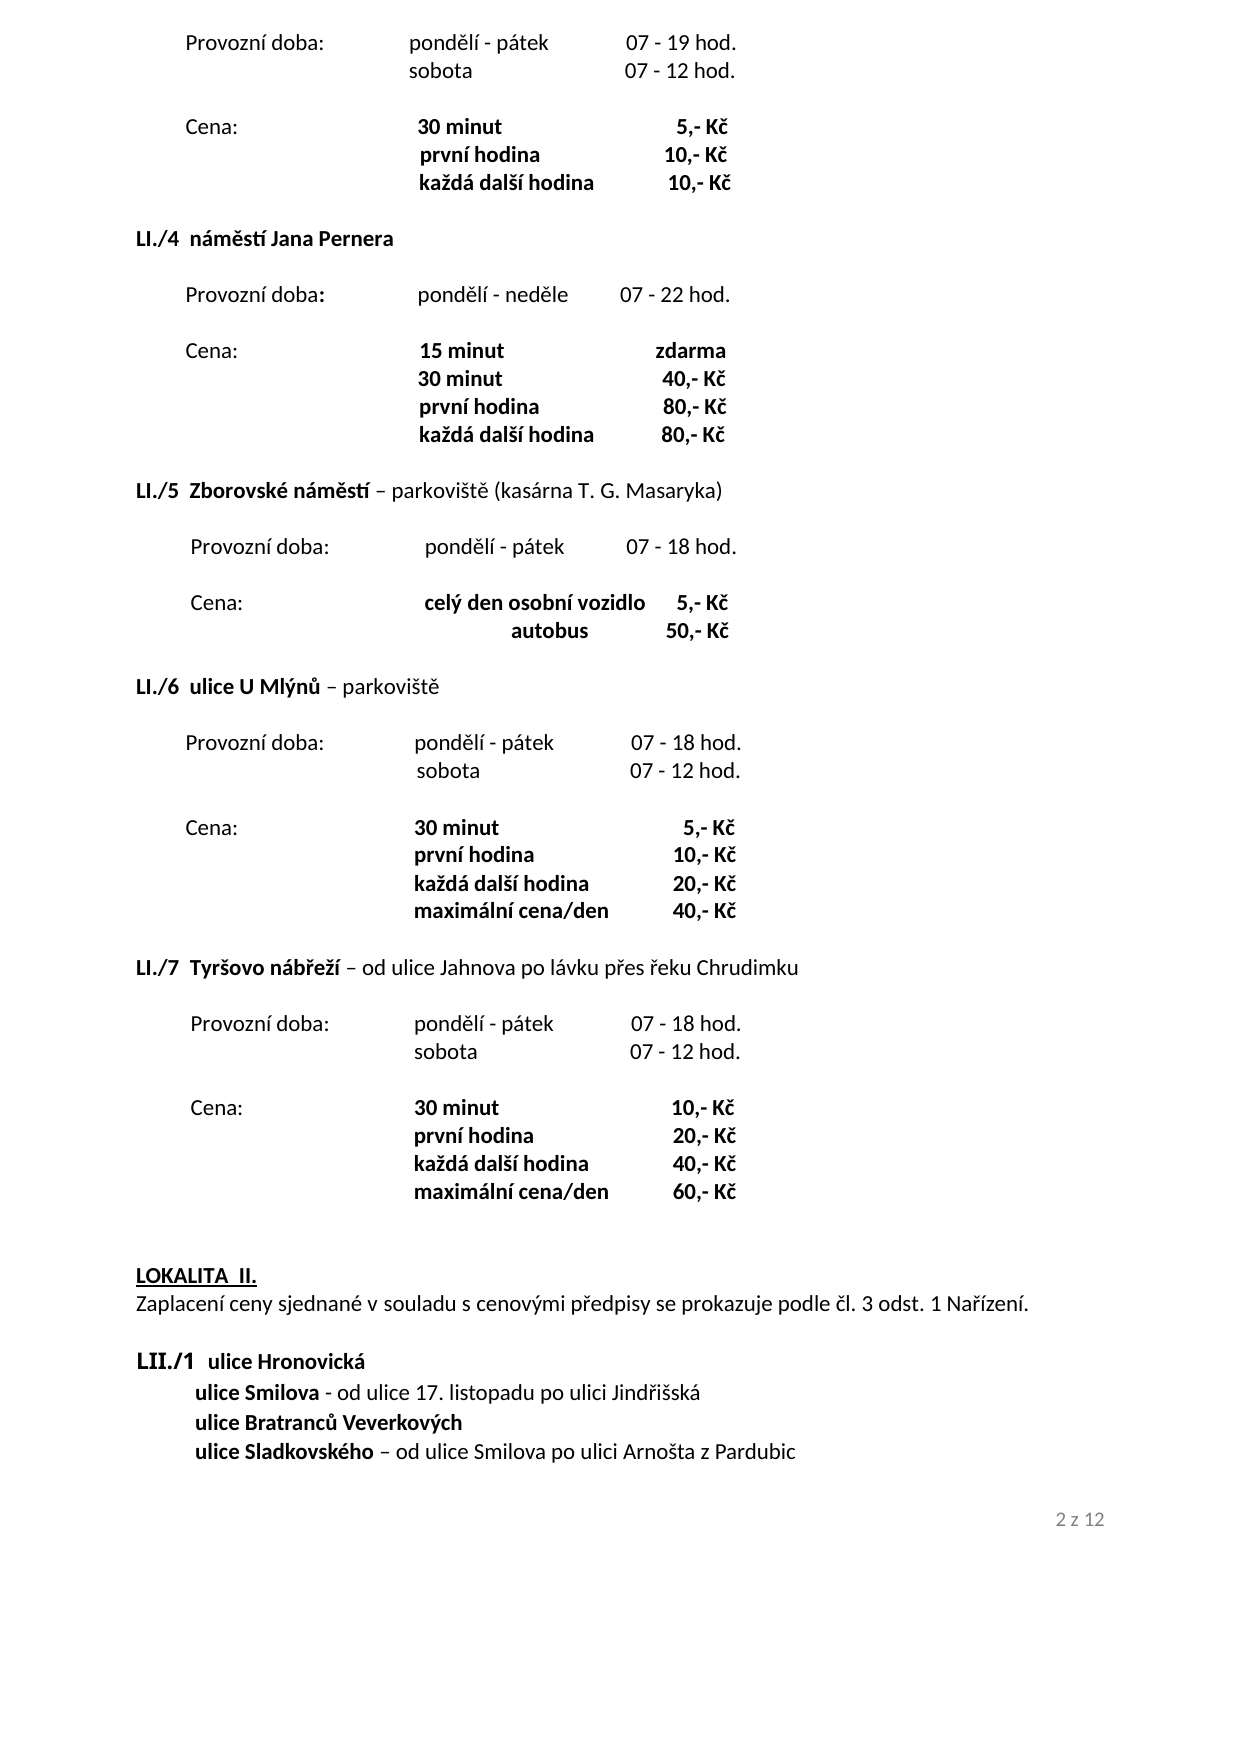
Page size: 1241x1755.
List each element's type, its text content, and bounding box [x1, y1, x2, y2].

text LOKALITA II. [136, 1261, 1104, 1289]
text sobota 07 - 12 hod. [180, 757, 1104, 784]
text Cena: 30 minut 5,- Kč [136, 112, 1104, 140]
text maximální cena/den 40,- Kč [357, 897, 1104, 925]
text sobota 07 - 12 hod. [180, 1037, 1104, 1065]
text první hodina 80,- Kč [136, 392, 1104, 420]
text sobota 07 - 12 hod. [180, 56, 1104, 84]
text Provozní doba: pondělí - pátek 07 - 18 hod. [180, 728, 1104, 757]
text LI./7 Tyršovo nábřeží – od ulice Jahnova po lávku přes řeku Chrudimku [136, 953, 1104, 981]
text LI./5 Zborovské náměstí – parkoviště (kasárna T. G. Masaryka) [136, 476, 1104, 504]
text každá další hodina 40,- Kč [283, 1149, 1104, 1177]
text autobus 50,- Kč [511, 616, 1104, 644]
text ulice Bratranců Veverkových [195, 1408, 1104, 1436]
text Provozní doba: pondělí - pátek 07 - 18 hod. [180, 532, 1104, 560]
text Provozní doba: pondělí - pátek 07 - 18 hod. [180, 1009, 1104, 1037]
text Provozní doba: pondělí - neděle 07 - 22 hod. [180, 280, 1104, 308]
text první hodina 20,- Kč [283, 1121, 1104, 1149]
text Cena: 30 minut 10,- Kč [136, 1093, 1104, 1121]
text první hodina 10,- Kč [357, 841, 1104, 869]
text LI./6 ulice U Mlýnů – parkoviště [136, 672, 1104, 701]
text Provozní doba: pondělí - pátek 07 - 19 hod. [180, 28, 1104, 56]
text Cena: 30 minut 5,- Kč [136, 813, 1104, 841]
text Cena: 15 minut zdarma [136, 336, 1104, 364]
text každá další hodina 80,- Kč [136, 420, 1104, 448]
text každá další hodina 20,- Kč [136, 869, 1104, 897]
text LI./4 náměstí Jana Pernera [136, 224, 1104, 252]
text první hodina 10,- Kč [136, 140, 1104, 168]
text ulice Smilova - od ulice 17. listopadu po ulici Jindřišská [195, 1378, 1104, 1406]
text LII./1 ulice Hronovická [136, 1345, 1104, 1376]
text Zaplacení ceny sjednané v souladu s cenovými předpisy se prokazuje podle čl. 3 odst. 1 Nařízení. [136, 1289, 1104, 1317]
text Cena: celý den osobní vozidlo 5,- Kč [136, 588, 1104, 616]
text 30 minut 40,- Kč [361, 364, 1104, 392]
text ulice Sladkovského – od ulice Smilova po ulici Arnošta z Pardubic [195, 1437, 1104, 1466]
text maximální cena/den 60,- Kč [283, 1177, 1104, 1205]
text každá další hodina 10,- Kč [136, 168, 1104, 196]
